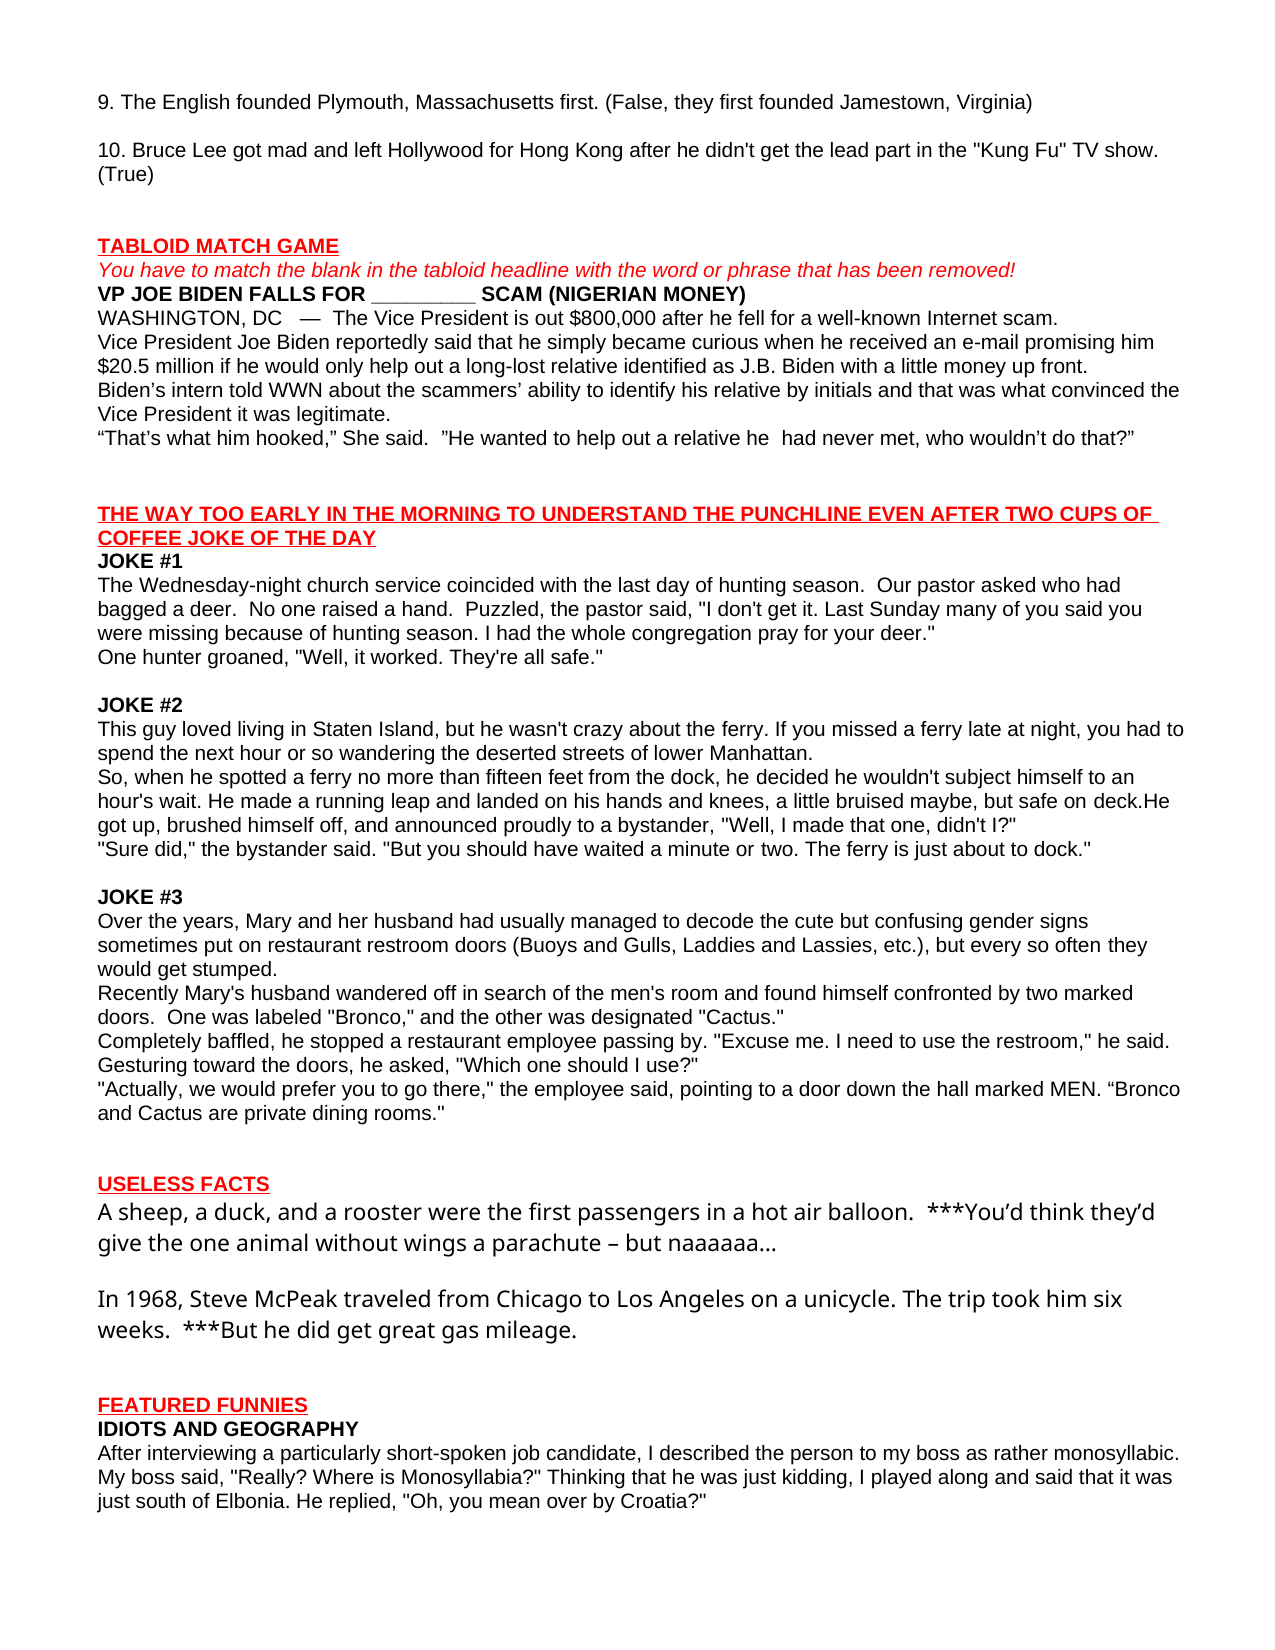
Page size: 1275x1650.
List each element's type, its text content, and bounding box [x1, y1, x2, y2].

text USELESS FACTS [97, 1172, 1185, 1196]
text Biden’s intern told WWN about the scammers’ ability to identify his relative by initials and that was what convinced the Vice President it was legitimate. [97, 377, 1185, 425]
text VP JOE BIDEN FALLS FOR _________ SCAM (NIGERIAN MONEY) [97, 282, 1185, 306]
text Recently Mary's husband wandered off in search of the men's room and found himself confronted by two marked doors. One was labeled "Bronco," and the other was designated "Cactus." [97, 981, 1185, 1028]
text JOKE #2 [97, 693, 1185, 717]
text In 1968, Steve McPeak traveled from Chicago to Los Angeles on a unicycle. The trip took him six weeks. ***But he did get great gas mileage. [97, 1283, 1185, 1345]
text Over the years, Mary and her husband had usually managed to decode the cute but confusing gender signs sometimes put on restaurant restroom doors (Buoys and Gulls, Laddies and Lassies, etc.), but every so often they would get stumped. [97, 909, 1185, 981]
text TABLOID MATCH GAME [97, 234, 1185, 258]
text 10. Bruce Lee got mad and left Hollywood for Hong Kong after he didn't get the lead part in the "Kung Fu" TV show. (True) [97, 138, 1185, 186]
text After interviewing a particularly short-spoken job candidate, I described the person to my boss as rather monosyllabic. My boss said, "Really? Where is Monosyllabia?" Thinking that he was just kidding, I played along and said that it was just south of Elbonia. He replied, "Oh, you mean over by Croatia?" [97, 1441, 1185, 1513]
text JOKE #3 [97, 885, 1185, 909]
text “That’s what him hooked,” She said. ”He wanted to help out a relative he had never met, who wouldn’t do that?” [97, 425, 1185, 449]
text The Wednesday-night church service coincided with the last day of hunting season. Our pastor asked who had bagged a deer. No one raised a hand. Puzzled, the pastor said, "I don't get it. Last Sunday many of you said you were missing because of hunting season. I had the whole congregation pray for your deer." One hunter groaned, "Well, it worked. They're all safe." [97, 573, 1185, 669]
text Completely baffled, he stopped a restaurant employee passing by. "Excuse me. I need to use the restroom," he said. Gesturing toward the doors, he asked, "Which one should I use?" [97, 1028, 1185, 1076]
text JOKE #1 [97, 549, 1185, 573]
text "Actually, we would prefer you to go there," the employee said, pointing to a door down the hall marked MEN. “Bronco and Cactus are private dining rooms." [97, 1076, 1185, 1124]
text Vice President Joe Biden reportedly said that he simply became curious when he received an e-mail promising him $20.5 million if he would only help out a long-lost relative identified as J.B. Biden with a little money up front. [97, 329, 1185, 377]
text IDIOTS AND GEOGRAPHY [97, 1417, 1185, 1441]
text 9. The English founded Plymouth, Massachusetts first. (False, they first founded Jamestown, Virginia) [97, 90, 1185, 114]
text FEATURED FUNNIES [97, 1393, 1185, 1417]
text This guy loved living in Staten Island, but he wasn't crazy about the ferry. If you missed a ferry late at night, you had to spend the next hour or so wandering the deserted streets of lower Manhattan. [97, 717, 1185, 765]
text "Sure did," the bystander said. "But you should have waited a minute or two. The ferry is just about to dock." [97, 837, 1185, 861]
text A sheep, a duck, and a rooster were the first passengers in a hot air balloon. ***You’d think they’d give the one animal without wings a parachute – but naaaaaa… [97, 1196, 1185, 1259]
text WASHINGTON, DC — The Vice President is out $800,000 after he fell for a well-known Internet scam. [97, 306, 1185, 329]
text So, when he spotted a ferry no more than fifteen feet from the dock, he decided he wouldn't subject himself to an hour's wait. He made a running leap and landed on his hands and knees, a little bruised maybe, but safe on deck. He got up, brushed himself off, and announced proudly to a bystander, "Well, I made that one, didn't I?" [97, 765, 1185, 837]
text You have to match the blank in the tabloid headline with the word or phrase that has been removed! [97, 258, 1185, 282]
text THE WAY TOO EARLY IN THE MORNING TO UNDERSTAND THE PUNCHLINE EVEN AFTER TWO CUPS OF COFFEE JOKE OF THE DAY [97, 501, 1185, 549]
